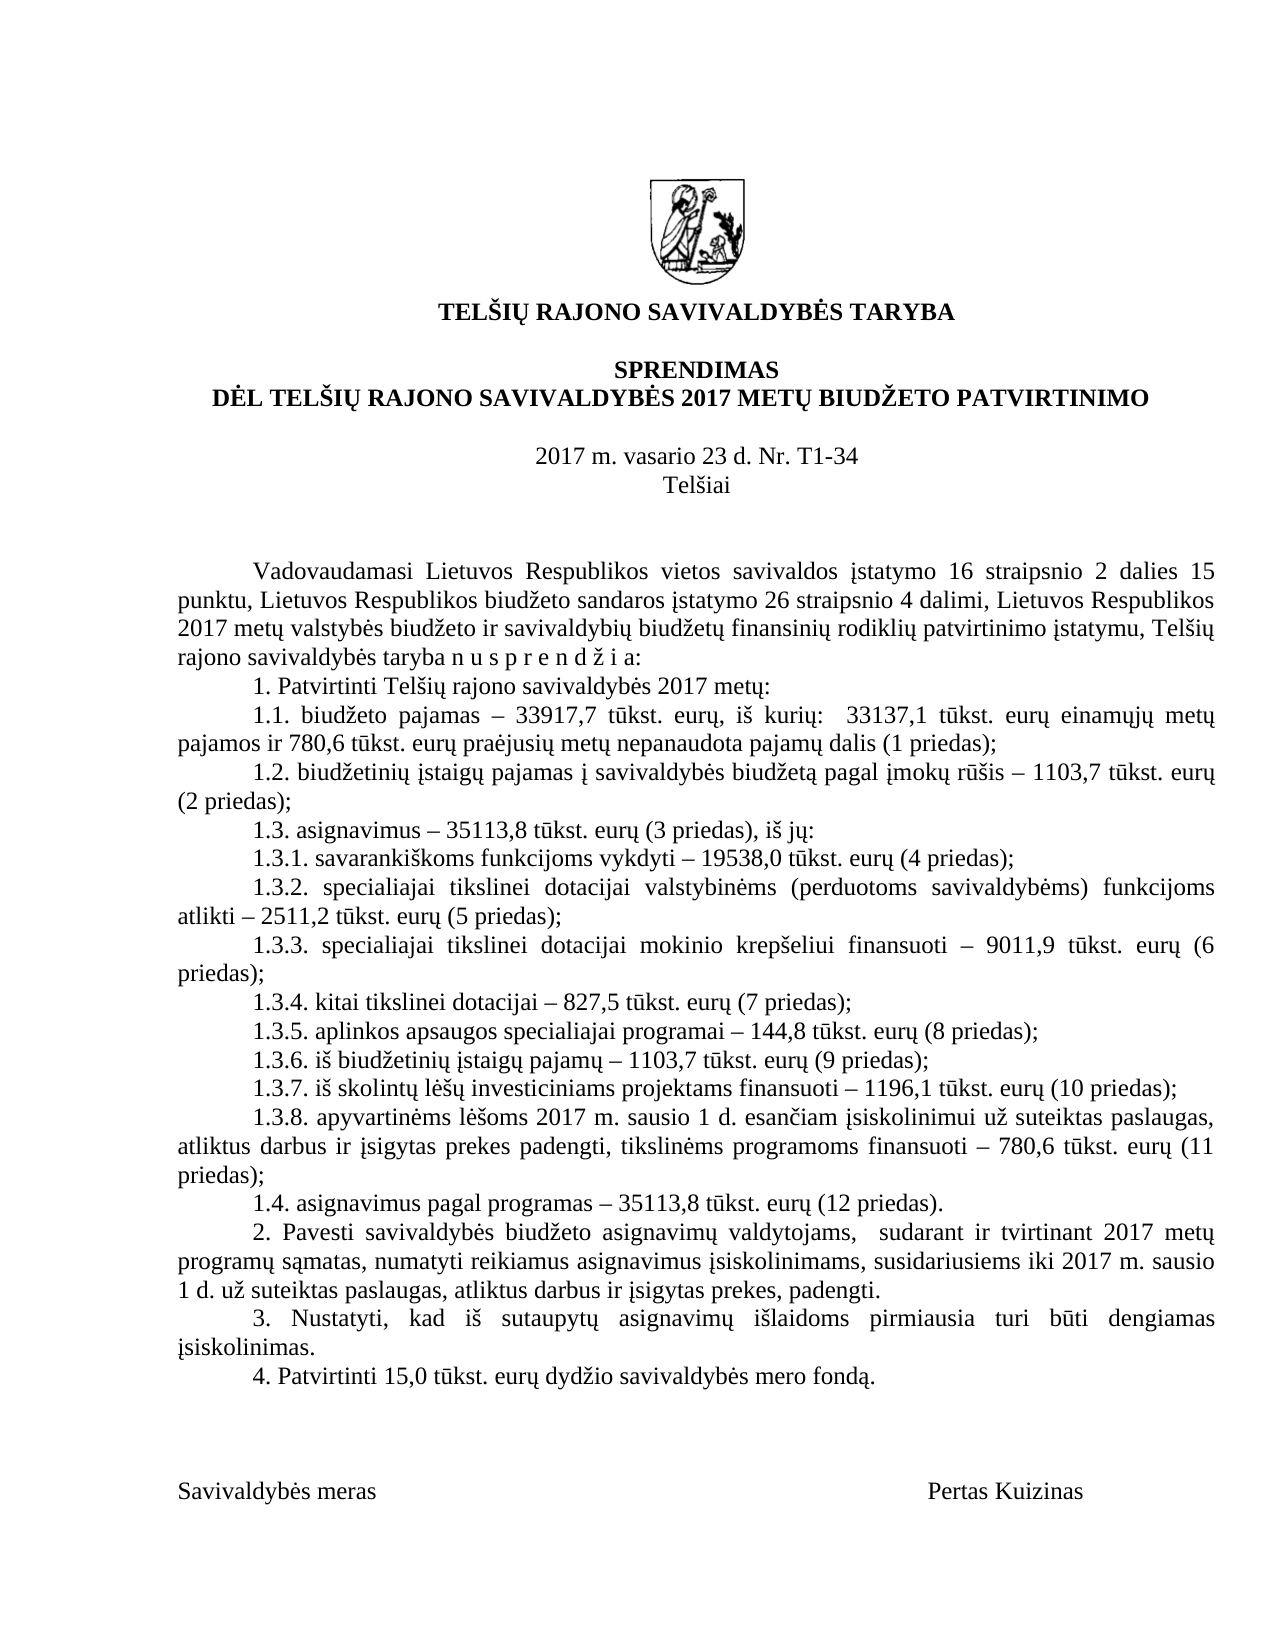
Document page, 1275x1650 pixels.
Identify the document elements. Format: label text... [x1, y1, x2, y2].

text 2. Pavesti savivaldybės biudžeto asignavimų valdytojams, sudarant ir tvirtinant 2017 metų programų sąmatas, numatyti reikiamus asignavimus įsiskolinimams, susidariusiems iki 2017 m. sausio 1 d. už suteiktas paslaugas, atliktus darbus ir įsigytas prekes, padengti. [177, 1217, 1216, 1303]
text 1. Patvirtinti Telšių rajono savivaldybės 2017 metų: [177, 671, 1216, 700]
text 1.1. biudžeto pajamas – 33917,7 tūkst. eurų, iš kurių: 33137,1 tūkst. eurų einamųjų metų pajamos ir 780,6 tūkst. eurų praėjusių metų nepanaudota pajamų dalis (1 priedas); [177, 700, 1216, 757]
text 1.3. asignavimus – 35113,8 tūkst. eurų (3 priedas), iš jų: [177, 815, 1216, 843]
text Savivaldybės meras Pertas Kuizinas [177, 1476, 1216, 1505]
text 3. Nustatyti, kad iš sutaupytų asignavimų išlaidoms pirmiausia turi būti dengiamas įsiskolinimas. [177, 1303, 1216, 1361]
text 1.3.3. specialiajai tikslinei dotacijai mokinio krepšeliui finansuoti – 9011,9 tūkst. eurų (6 priedas); [177, 930, 1216, 987]
text TELŠIŲ RAJONO SAVIVALDYBĖS TARYBA [177, 297, 1216, 326]
text 4. Patvirtinti 15,0 tūkst. eurų dydžio savivaldybės mero fondą. [177, 1361, 1216, 1390]
text 1.3.2. specialiajai tikslinei dotacijai valstybinėms (perduotoms savivaldybėms) funkcijoms atlikti – 2511,2 tūkst. eurų (5 priedas); [177, 872, 1216, 930]
text Telšiai [177, 470, 1216, 498]
text 1.3.6. iš biudžetinių įstaigų pajamų – 1103,7 tūkst. eurų (9 priedas); [177, 1045, 1216, 1073]
text 1.3.7. iš skolintų lėšų investiciniams projektams finansuoti – 1196,1 tūkst. eurų (10 priedas); [177, 1073, 1216, 1102]
text 2017 m. vasario 23 d. Nr. T1-34 [177, 441, 1216, 470]
text 1.3.1. savarankiškoms funkcijoms vykdyti – 19538,0 tūkst. eurų (4 priedas); [177, 843, 1216, 872]
text SPRENDIMAS [177, 355, 1216, 383]
text Vadovaudamasi Lietuvos Respublikos vietos savivaldos įstatymo 16 straipsnio 2 dalies 15 punktu, Lietuvos Respublikos biudžeto sandaros įstatymo 26 straipsnio 4 dalimi, Lietuvos Respublikos 2017 metų valstybės biudžeto ir savivaldybių biudžetų finansinių rodiklių patvirtinimo įstatymu, Telšių rajono savivaldybės taryba nusprendžia: [177, 556, 1216, 671]
text 1.2. biudžetinių įstaigų pajamas į savivaldybės biudžetą pagal įmokų rūšis – 1103,7 tūkst. eurų (2 priedas); [177, 757, 1216, 815]
text DĖL TELŠIŲ RAJONO SAVIVALDYBĖS 2017 METŲ BIUDŽETO PATVIRTINIMO [177, 383, 1216, 412]
text 1.3.5. aplinkos apsaugos specialiajai programai – 144,8 tūkst. eurų (8 priedas); [177, 1016, 1216, 1045]
text 1.3.4. kitai tikslinei dotacijai – 827,5 tūkst. eurų (7 priedas); [177, 987, 1216, 1016]
text 1.4. asignavimus pagal programas – 35113,8 tūkst. eurų (12 priedas). [177, 1188, 1216, 1217]
text 1.3.8. apyvartinėms lėšoms 2017 m. sausio 1 d. esančiam įsiskolinimui už suteiktas paslaugas, atliktus darbus ir įsigytas prekes padengti, tikslinėms programoms finansuoti – 780,6 tūkst. eurų (11 priedas); [177, 1102, 1216, 1188]
